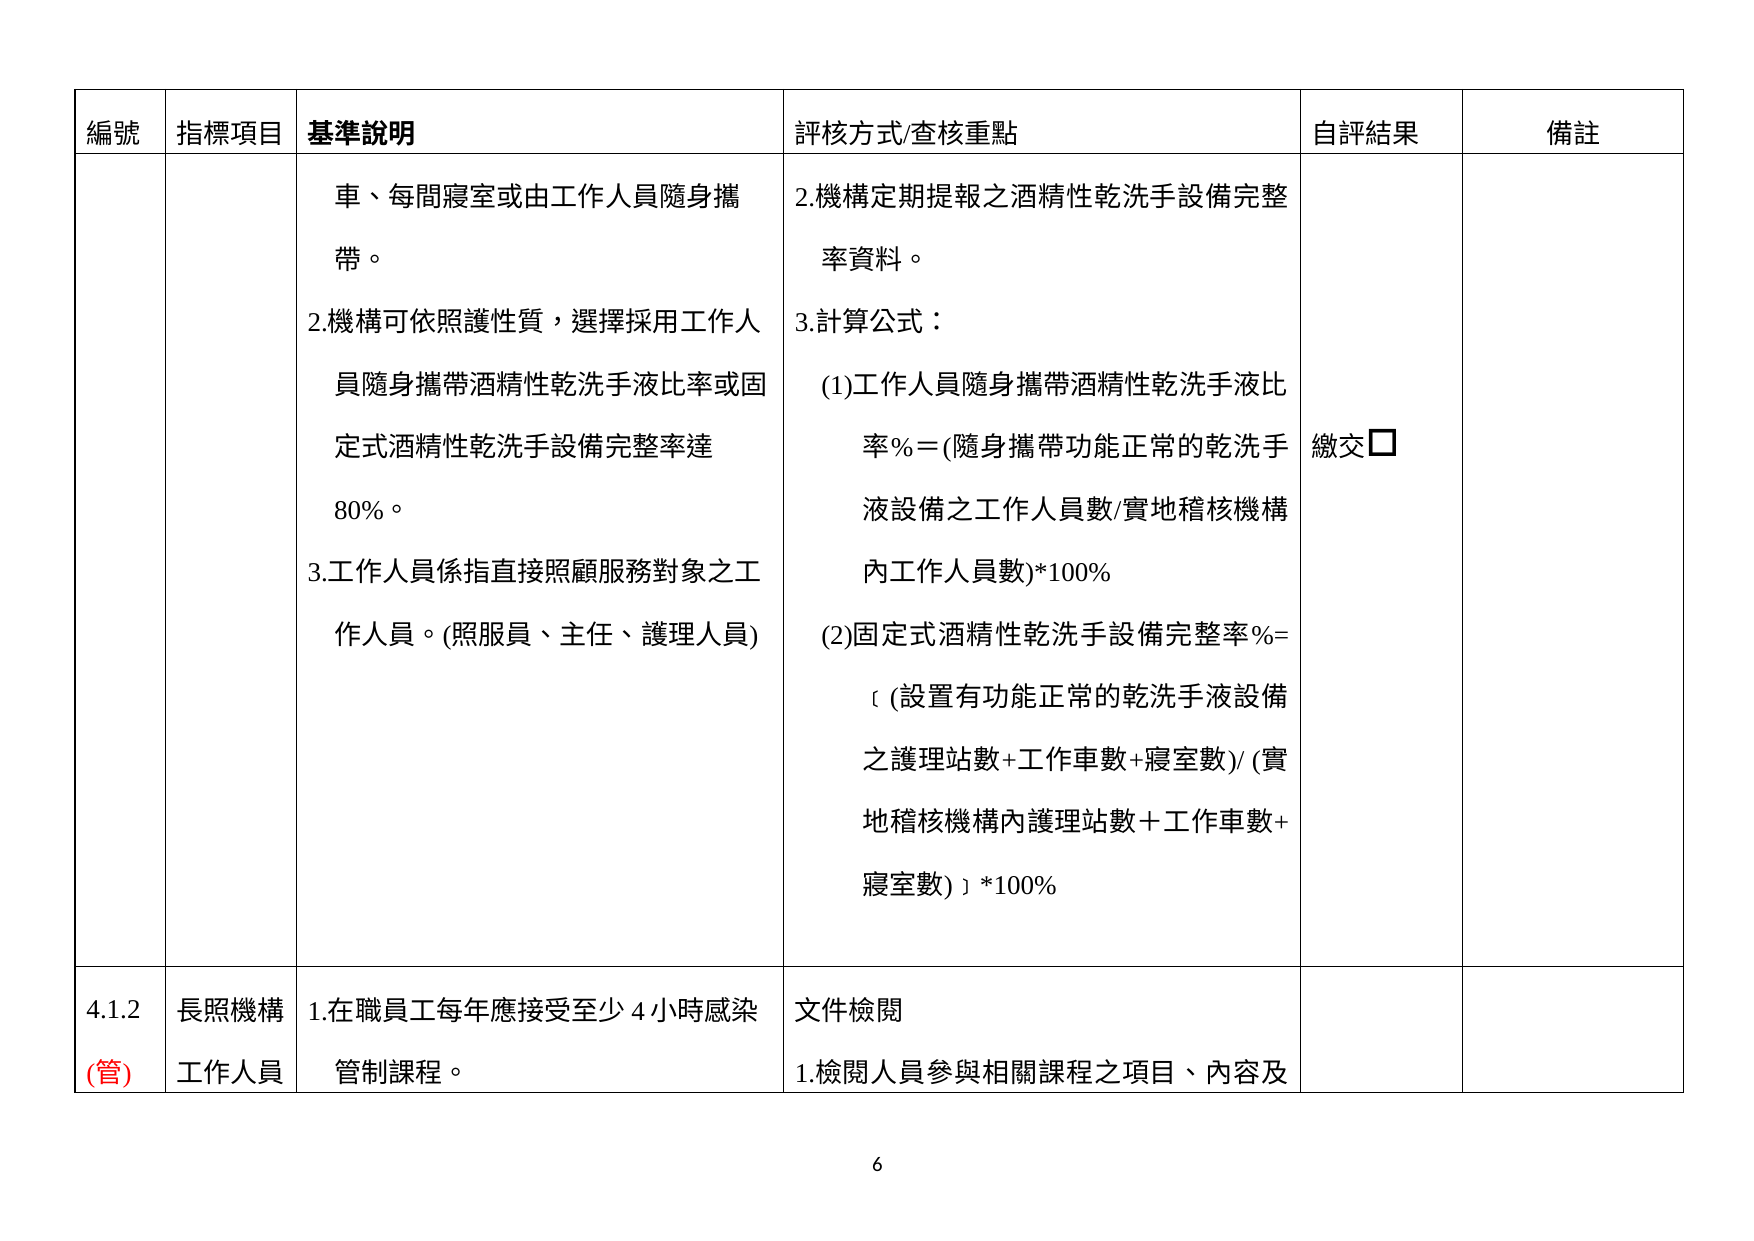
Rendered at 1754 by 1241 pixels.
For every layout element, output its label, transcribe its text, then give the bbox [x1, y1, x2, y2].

table_cell 文件檢閱 檢閱人員參與相關課程之項目、內容及紀錄。 符合「完成」教育訓練條件： 在職人員：選讀「e 等公務員+學習平臺」之「長期照護機構感染管制數位學習課程」，自5大類課程中挑選4大類，每1類至少選1堂課完成學習並取得證書，才算符合。 專責人員：選讀「e等公務員+學習平臺」之「長期照護機構感染管制數位學習課程」，自5大類課程中每1類至少選1堂課，完成學習共8堂課並取得證書，才算符合。 「長期照護機構感染管制數位學習課程」課程分為以下5大類： 「感染管制及實務」。 「手部衛生」。 「手部衛生與臨床照護實境示範」。 「服務對象相關照護實務」或「環境、設施、設備及衣物被單等清潔消毒」。 「傳染病、群聚感染與醫療照護相關感染預防、監測、通報、調查及處理或「機關（構）及場所常見感染與傳染病」。 計算公式： 在職員工教育訓練完成比率%＝(完成教育訓練之在職工作人員數/工作人員總數)*100% 專責人員教育訓練完成比率%＝(完成教育訓練之專責人員數/專責人員總數)*100% 實體課程亦可採認。 [784, 967, 1300, 1092]
table_cell 車、每間寢室或由工作人員隨身攜帶。 機構可依照護性質，選擇採用工作人員隨身攜帶酒精性乾洗手液比率或固定式酒精性乾洗手設備完整率達80%。 工作人員係指直接照顧服務對象之工作人員。(照服員、主任、護理人員) [297, 154, 783, 966]
table_cell 繳交 [1301, 154, 1462, 966]
table_cell 4.1.2 (管) [76, 967, 165, 1092]
table_header 指標項目 [166, 90, 296, 152]
table_cell [1301, 967, 1462, 1092]
table_cell 文件檢閱 稽核單位內酒精性乾洗手設備設置情形。(111年得以文件檢閱進行評核，酒精性乾洗手設備需附照片佐證) 機構定期提報之酒精性乾洗手設備完整率資料。 計算公式： 工作人員隨身攜帶酒精性乾洗手液比率%＝(隨身攜帶功能正常的乾洗手液設備之工作人員數/實地稽核機構內工作人員數)*100% 固定式酒精性乾洗手設備完整率%=﹝(設置有功能正常的乾洗手液設備之護理站數+工作車數+寢室數)/ (實地稽核機構內護理站數＋工作車數+寢室數)﹞*100% [784, 154, 1300, 966]
table_header 自評結果 [1301, 90, 1462, 152]
table_header 基準說明 [297, 90, 783, 152]
table_cell 長照機構工作人員 [166, 967, 296, 1092]
table_cell [166, 154, 296, 966]
table_cell 在職員工每年應接受至少4小時感染管制課程。 專責人員每年應接受至少8小時感染管制課程。 在職員工及專責人員感染管制教育訓練達100%。 在職員工指第一線會接觸到服務對象的所有工作人員，包括：護理人員、社工人員、照顧服務人員、清潔人員、志工等，機構編制內、約聘雇、兼任、外包以及報備支援之人力。 專責人員指機構指派之編制內全職人員，以專任或兼任方式均可，負責推動機構內感染管制作業；且專責人員資格須符合「長期照護矯正機關（構）與場所執行感染管制措施及查核辦法」第4條第2項規定。 [297, 967, 783, 1092]
table_header 備註 [1463, 90, 1683, 152]
table_cell [1463, 967, 1683, 1092]
table_header 編號 [76, 90, 165, 152]
table_cell [76, 154, 165, 966]
table_cell [1463, 154, 1683, 966]
table_header 評核方式/查核重點 [784, 90, 1300, 152]
